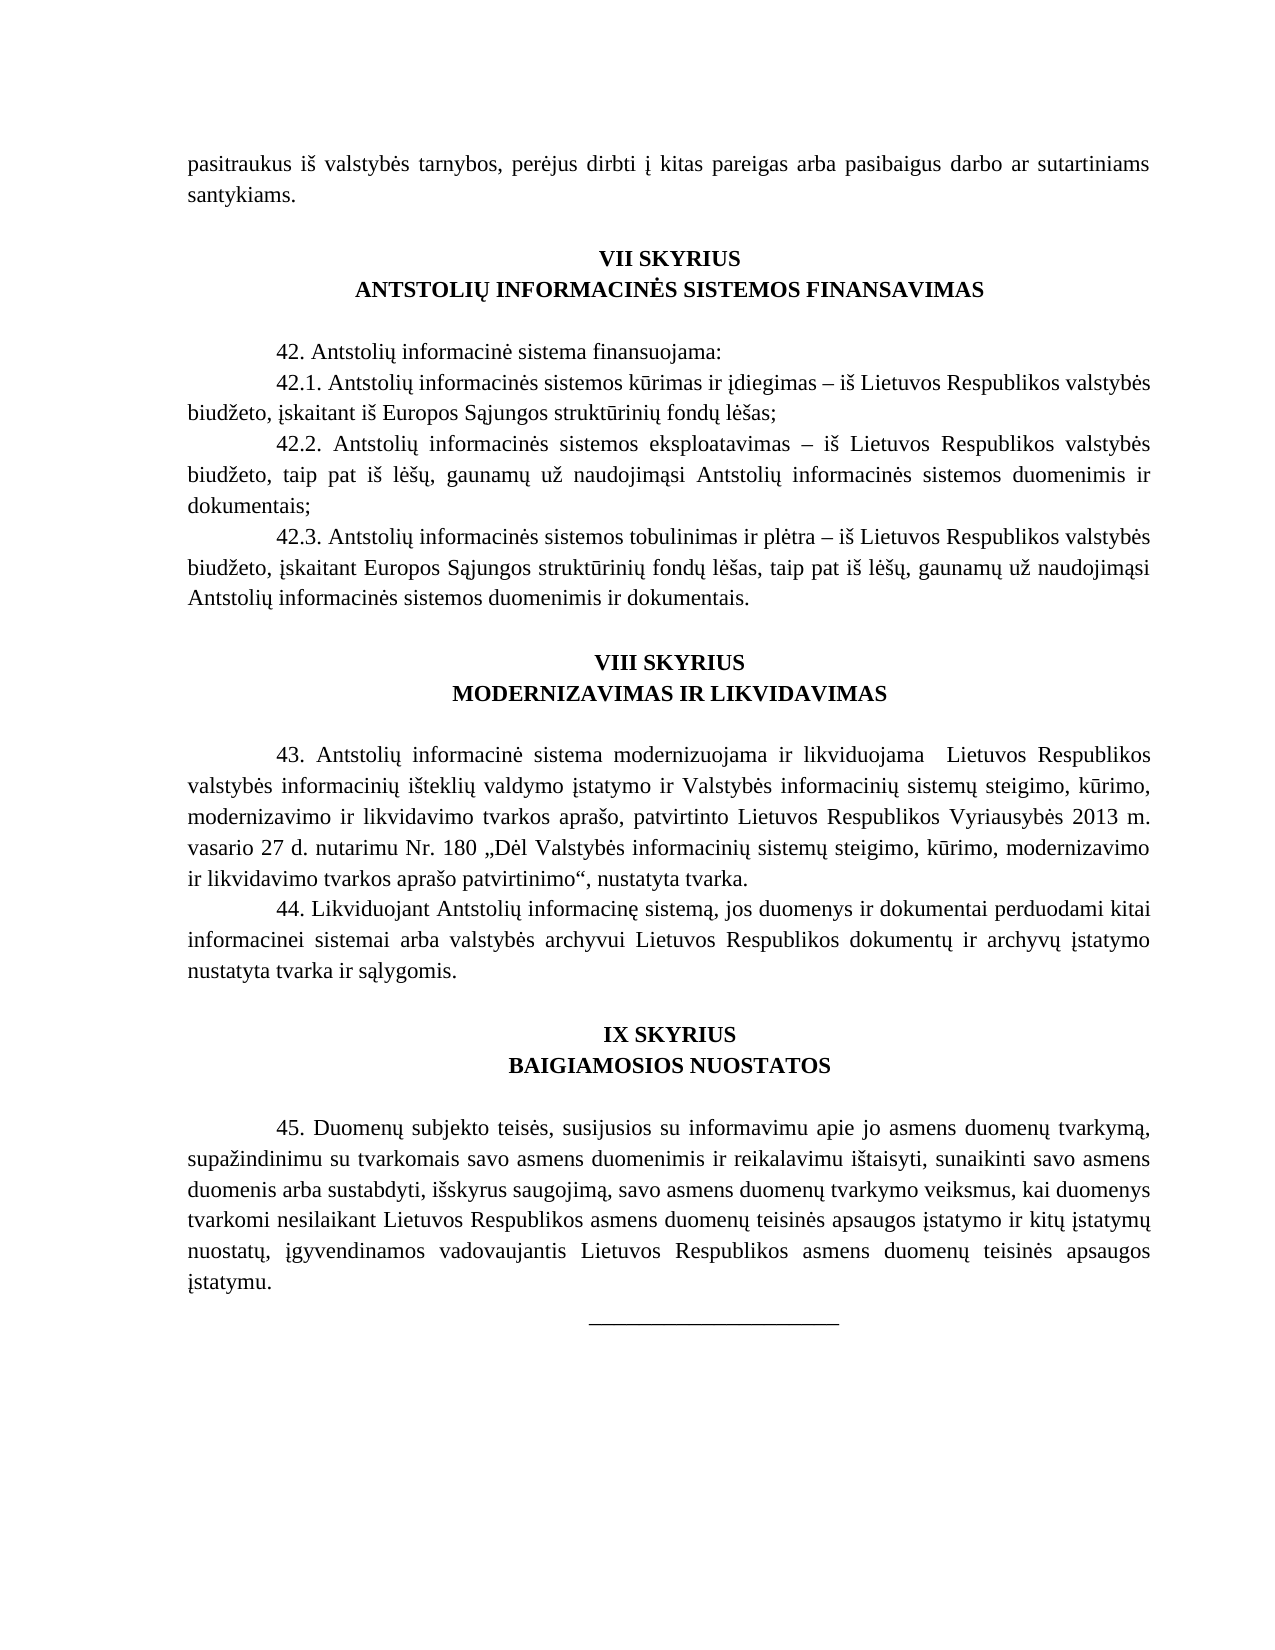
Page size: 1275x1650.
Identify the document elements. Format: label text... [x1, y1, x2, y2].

text 42.3. Antstolių informacinės sistemos tobulinimas ir plėtra – iš Lietuvos Respublikos valstybės biudžeto, įskaitant Europos Sąjungos struktūrinių fondų lėšas, taip pat iš lėšų, gaunamų už naudojimąsi Antstolių informacinės sistemos duomenimis ir dokumentais. [187, 523, 1152, 611]
text 42. Antstolių informacinė sistema finansuojama: [187, 338, 1152, 364]
text VIII SKYRIUS [187, 649, 1152, 675]
text IX SKYRIUS [187, 1021, 1152, 1048]
text 42.2. Antstolių informacinės sistemos eksploatavimas – iš Lietuvos Respublikos valstybės biudžeto, taip pat iš lėšų, gaunamų už naudojimąsi Antstolių informacinės sistemos duomenimis ir dokumentais; [187, 430, 1152, 518]
text 43. Antstolių informacinė sistema modernizuojama ir likviduojama Lietuvos Respublikos valstybės informacinių išteklių valdymo įstatymo ir Valstybės informacinių sistemų steigimo, kūrimo, modernizavimo ir likvidavimo tvarkos aprašo, patvirtinto Lietuvos Respublikos Vyriausybės 2013 m. vasario 27 d. nutarimu Nr. 180 „Dėl Valstybės informacinių sistemų steigimo, kūrimo, modernizavimo ir likvidavimo tvarkos aprašo patvirtinimo“, nustatyta tvarka. [187, 741, 1152, 891]
text 45. Duomenų subjekto teisės, susijusios su informavimu apie jo asmens duomenų tvarkymą, supažindinimu su tvarkomais savo asmens duomenimis ir reikalavimu ištaisyti, sunaikinti savo asmens duomenis arba sustabdyti, išskyrus saugojimą, savo asmens duomenų tvarkymo veiksmus, kai duomenys tvarkomi nesilaikant Lietuvos Respublikos asmens duomenų teisinės apsaugos įstatymo ir kitų įstatymų nuostatų, įgyvendinamos vadovaujantis Lietuvos Respublikos asmens duomenų teisinės apsaugos įstatymu. [187, 1114, 1152, 1294]
text 44. Likviduojant Antstolių informacinę sistemą, jos duomenys ir dokumentai perduodami kitai informacinei sistemai arba valstybės archyvui Lietuvos Respublikos dokumentų ir archyvų įstatymo nustatyta tvarka ir sąlygomis. [187, 895, 1152, 983]
text 42.1. Antstolių informacinės sistemos kūrimas ir įdiegimas – iš Lietuvos Respublikos valstybės biudžeto, įskaitant iš Europos Sąjungos struktūrinių fondų lėšas; [187, 368, 1152, 426]
text MODERNIZAVIMAS IR LIKVIDAVIMAS [187, 679, 1152, 706]
text ____________________ [187, 1299, 1152, 1328]
text ANTSTOLIŲ INFORMACINĖS SISTEMOS FINANSAVIMAS [187, 276, 1152, 302]
text pasitraukus iš valstybės tarnybos, perėjus dirbti į kitas pareigas arba pasibaigus darbo ar sutartiniams santykiams. [187, 150, 1152, 207]
text VII SKYRIUS [187, 245, 1152, 272]
text BAIGIAMOSIOS NUOSTATOS [187, 1052, 1152, 1079]
